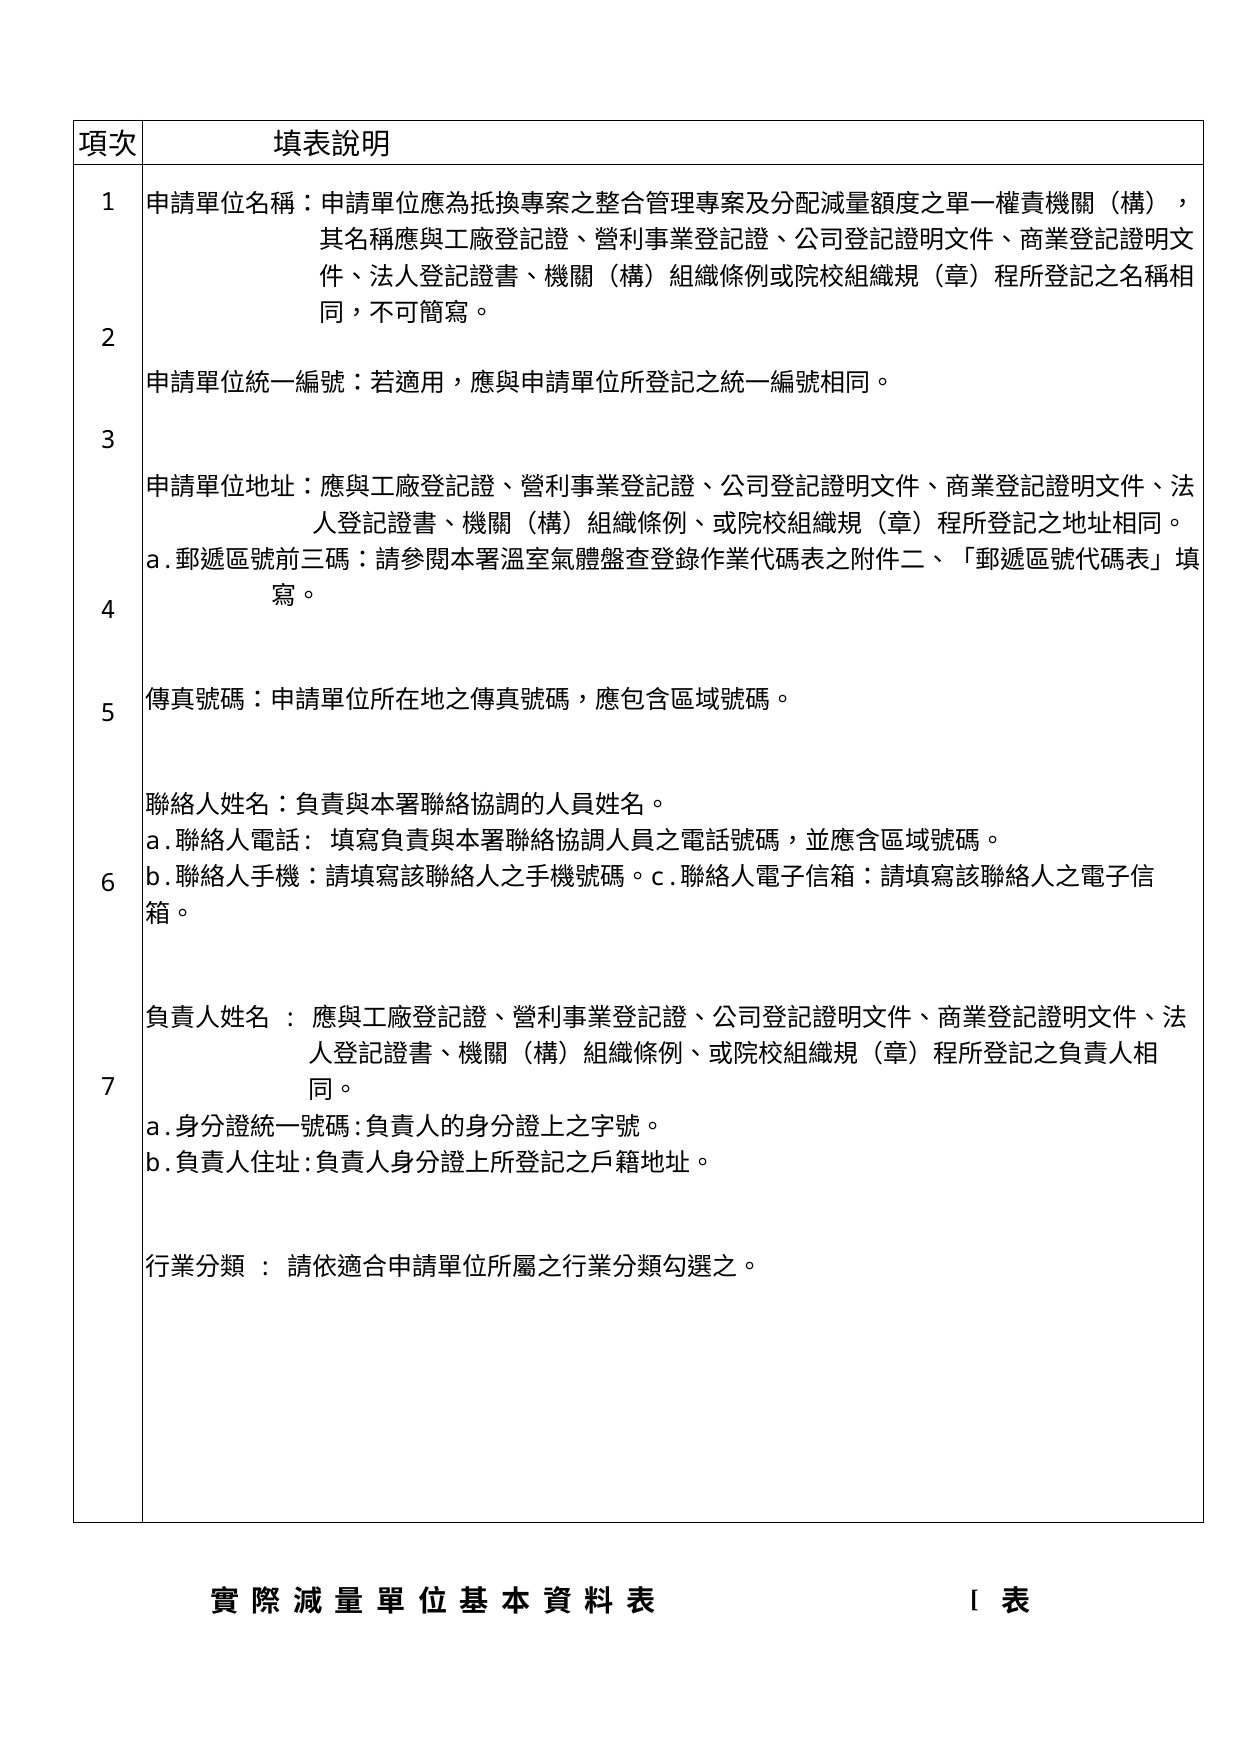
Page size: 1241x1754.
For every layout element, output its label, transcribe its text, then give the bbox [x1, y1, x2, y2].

table_header 項次 [74, 121, 142, 164]
table_header 填表說明 [143, 121, 1203, 164]
text 實際減量單位基本資料表 [表 [203, 1557, 1037, 1619]
table_cell 1 2 3 4 5 6 7 [74, 165, 142, 1522]
table_cell 申請單位名稱：申請單位應為抵換專案之整合管理專案及分配減量額度之單一權責機關（構），其名稱應與工廠登記證、營利事業登記證、公司登記證明文件、商業登記證明文件、法人登記證書、機關（構）組織條例或院校組織規（章）程所登記之名稱相同，不可簡寫。 申請單位統一編號：若適用，應與申請單位所登記之統一編號相同。 申請單位地址：應與工廠登記證、營利事業登記證、公司登記證明文件、商業登記證明文件、法人登記證書、機關（構）組織條例、或院校組織規（章）程所登記之地址相同。 a.郵遞區號前三碼：請參閱本署溫室氣體盤查登錄作業代碼表之附件二、「郵遞區號代碼表」填寫。 傳真號碼：申請單位所在地之傳真號碼，應包含區域號碼。 聯絡人姓名：負責與本署聯絡協調的人員姓名。 a.聯絡人電話: 填寫負責與本署聯絡協調人員之電話號碼，並應含區域號碼。 b.聯絡人手機：請填寫該聯絡人之手機號碼。c.聯絡人電子信箱：請填寫該聯絡人之電子信箱。 負責人姓名 : 應與工廠登記證、營利事業登記證、公司登記證明文件、商業登記證明文件、法人登記證書、機關（構）組織條例、或院校組織規（章）程所登記之負責人相同。 a.身分證統一號碼:負責人的身分證上之字號。 b.負責人住址:負責人身分證上所登記之戶籍地址。 行業分類 : 請依適合申請單位所屬之行業分類勾選之。 [143, 165, 1203, 1522]
